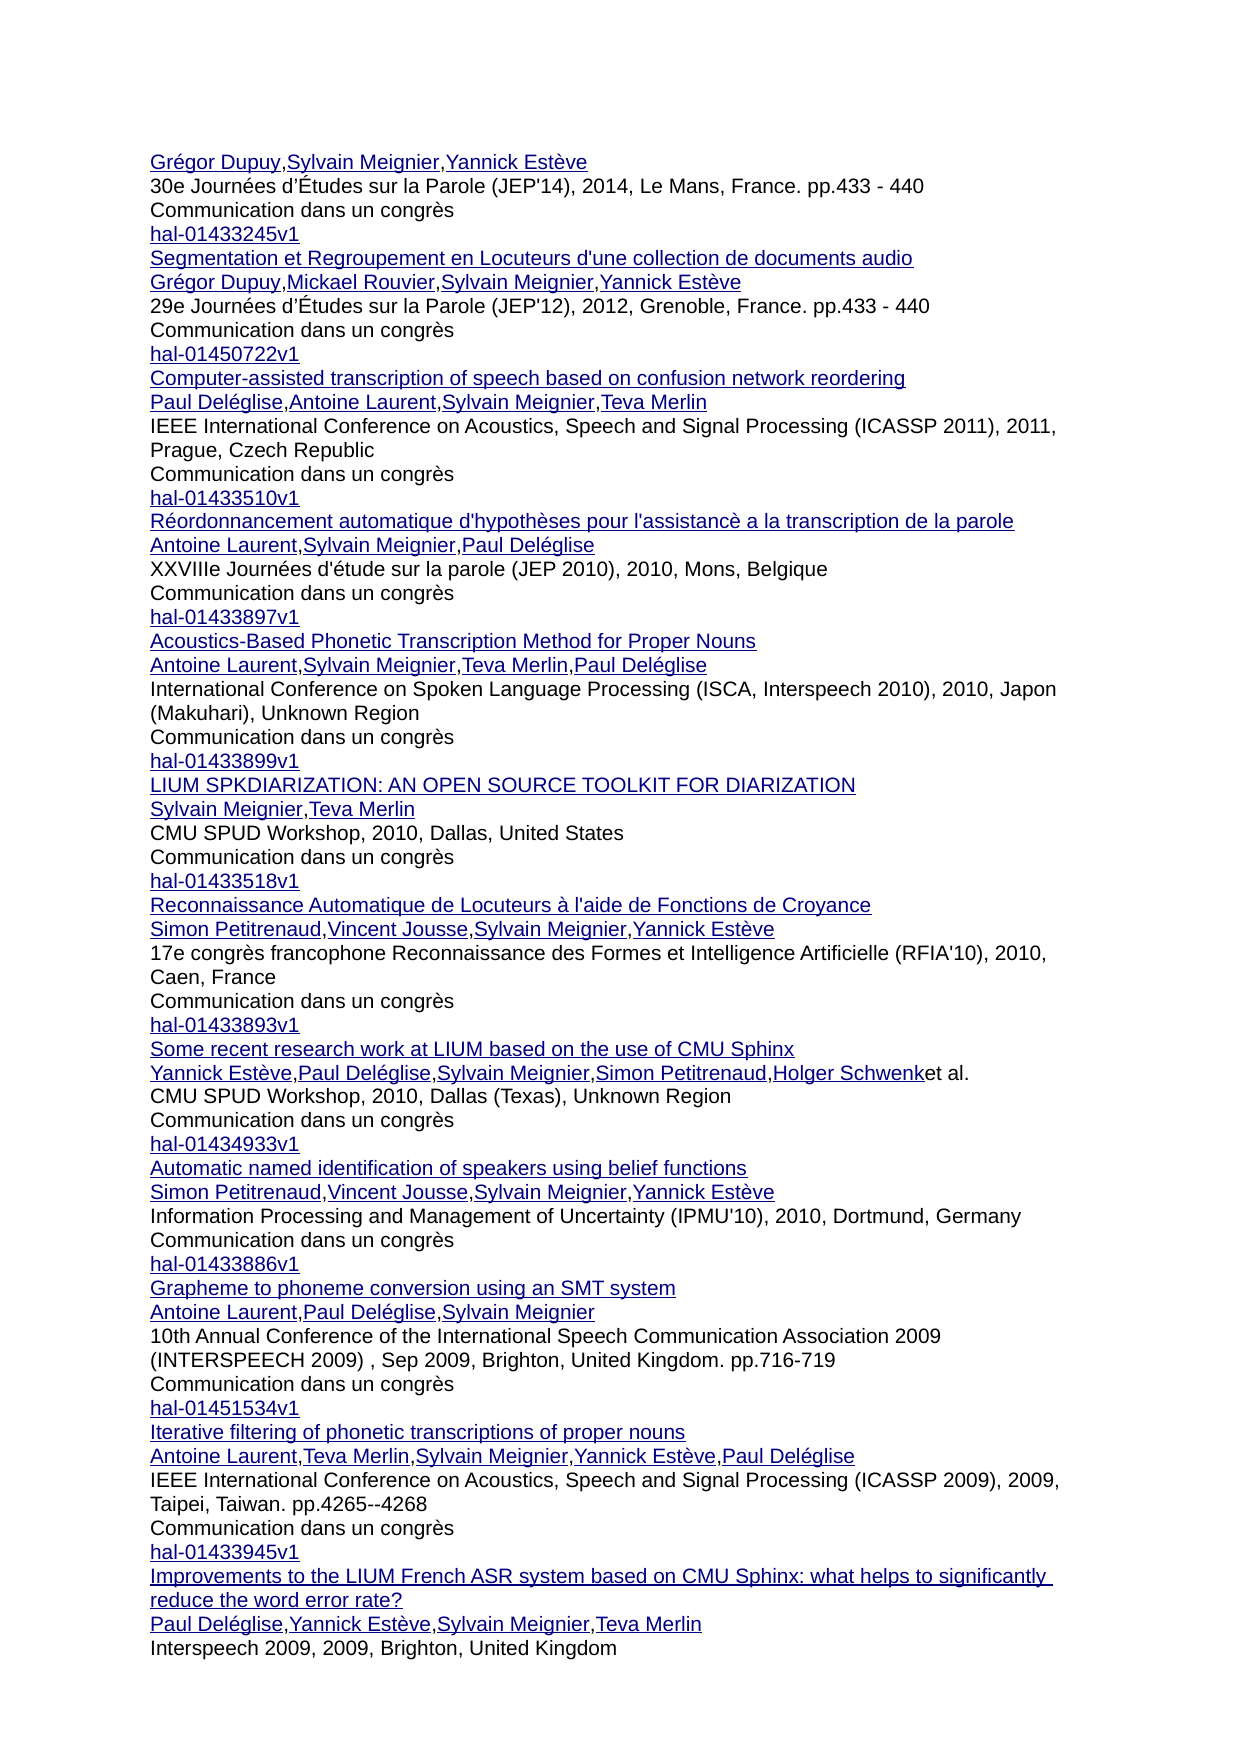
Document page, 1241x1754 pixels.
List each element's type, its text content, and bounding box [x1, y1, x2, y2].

table_cell Computer-assisted transcription of speech based on confusion network reordering Paul Deléglise,Antoine Laurent,Sylvain Meignier,Teva Merlin IEEE International Conference on Acoustics, Speech and Signal Processing (ICASSP 2011), 2011, Prague, Czech Republic Communication dans un congrès hal-01433510v1 [150, 366, 1090, 509]
table_cell Iterative filtering of phonetic transcriptions of proper nouns Antoine Laurent,Teva Merlin,Sylvain Meignier,Yannick Estève,Paul Deléglise IEEE International Conference on Acoustics, Speech and Signal Processing (ICASSP 2009), 2009, Taipei, Taiwan. pp.4265--4268 Communication dans un congrès hal-01433945v1 [150, 1420, 1090, 1563]
table_cell Reconnaissance Automatique de Locuteurs à l'aide de Fonctions de Croyance Simon Petitrenaud,Vincent Jousse,Sylvain Meignier,Yannick Estève 17e congrès francophone Reconnaissance des Formes et Intelligence Artificielle (RFIA'10), 2010, Caen, France Communication dans un congrès hal-01433893v1 [150, 893, 1090, 1036]
table_cell Réordonnancement automatique d'hypothèses pour l'assistancè a la transcription de la parole Antoine Laurent,Sylvain Meignier,Paul Deléglise XXVIIIe Journées d'étude sur la parole (JEP 2010), 2010, Mons, Belgique Communication dans un congrès hal-01433897v1 [150, 509, 1090, 629]
table_cell Some recent research work at LIUM based on the use of CMU Sphinx Yannick Estève,Paul Deléglise,Sylvain Meignier,Simon Petitrenaud,Holger Schwenket al. CMU SPUD Workshop, 2010, Dallas (Texas), Unknown Region Communication dans un congrès hal-01434933v1 [150, 1036, 1090, 1156]
table_cell LIUM SPKDIARIZATION: AN OPEN SOURCE TOOLKIT FOR DIARIZATION Sylvain Meignier,Teva Merlin CMU SPUD Workshop, 2010, Dallas, United States Communication dans un congrès hal-01433518v1 [150, 773, 1090, 893]
table_cell Grapheme to phoneme conversion using an SMT system Antoine Laurent,Paul Deléglise,Sylvain Meignier 10th Annual Conference of the International Speech Communication Association 2009 (INTERSPEECH 2009) , Sep 2009, Brighton, United Kingdom. pp.716-719 Communication dans un congrès hal-01451534v1 [150, 1276, 1090, 1420]
table_cell Grégor Dupuy,Sylvain Meignier,Yannick Estève 30e Journées d’Études sur la Parole (JEP'14), 2014, Le Mans, France. pp.433 - 440 Communication dans un congrès hal-01433245v1 [150, 150, 1090, 246]
table_cell Automatic named identification of speakers using belief functions Simon Petitrenaud,Vincent Jousse,Sylvain Meignier,Yannick Estève Information Processing and Management of Uncertainty (IPMU'10), 2010, Dortmund, Germany Communication dans un congrès hal-01433886v1 [150, 1156, 1090, 1276]
table_cell Improvements to the LIUM French ASR system based on CMU Sphinx: what helps to significantly reduce the word error rate? Paul Deléglise,Yannick Estève,Sylvain Meignier,Teva Merlin Interspeech 2009, 2009, Brighton, United Kingdom [150, 1564, 1090, 1659]
table_cell Acoustics-Based Phonetic Transcription Method for Proper Nouns Antoine Laurent,Sylvain Meignier,Teva Merlin,Paul Deléglise International Conference on Spoken Language Processing (ISCA, Interspeech 2010), 2010, Japon (Makuhari), Unknown Region Communication dans un congrès hal-01433899v1 [150, 629, 1090, 773]
table_cell Segmentation et Regroupement en Locuteurs d'une collection de documents audio Grégor Dupuy,Mickael Rouvier,Sylvain Meignier,Yannick Estève 29e Journées d’Études sur la Parole (JEP'12), 2012, Grenoble, France. pp.433 - 440 Communication dans un congrès hal-01450722v1 [150, 246, 1090, 366]
